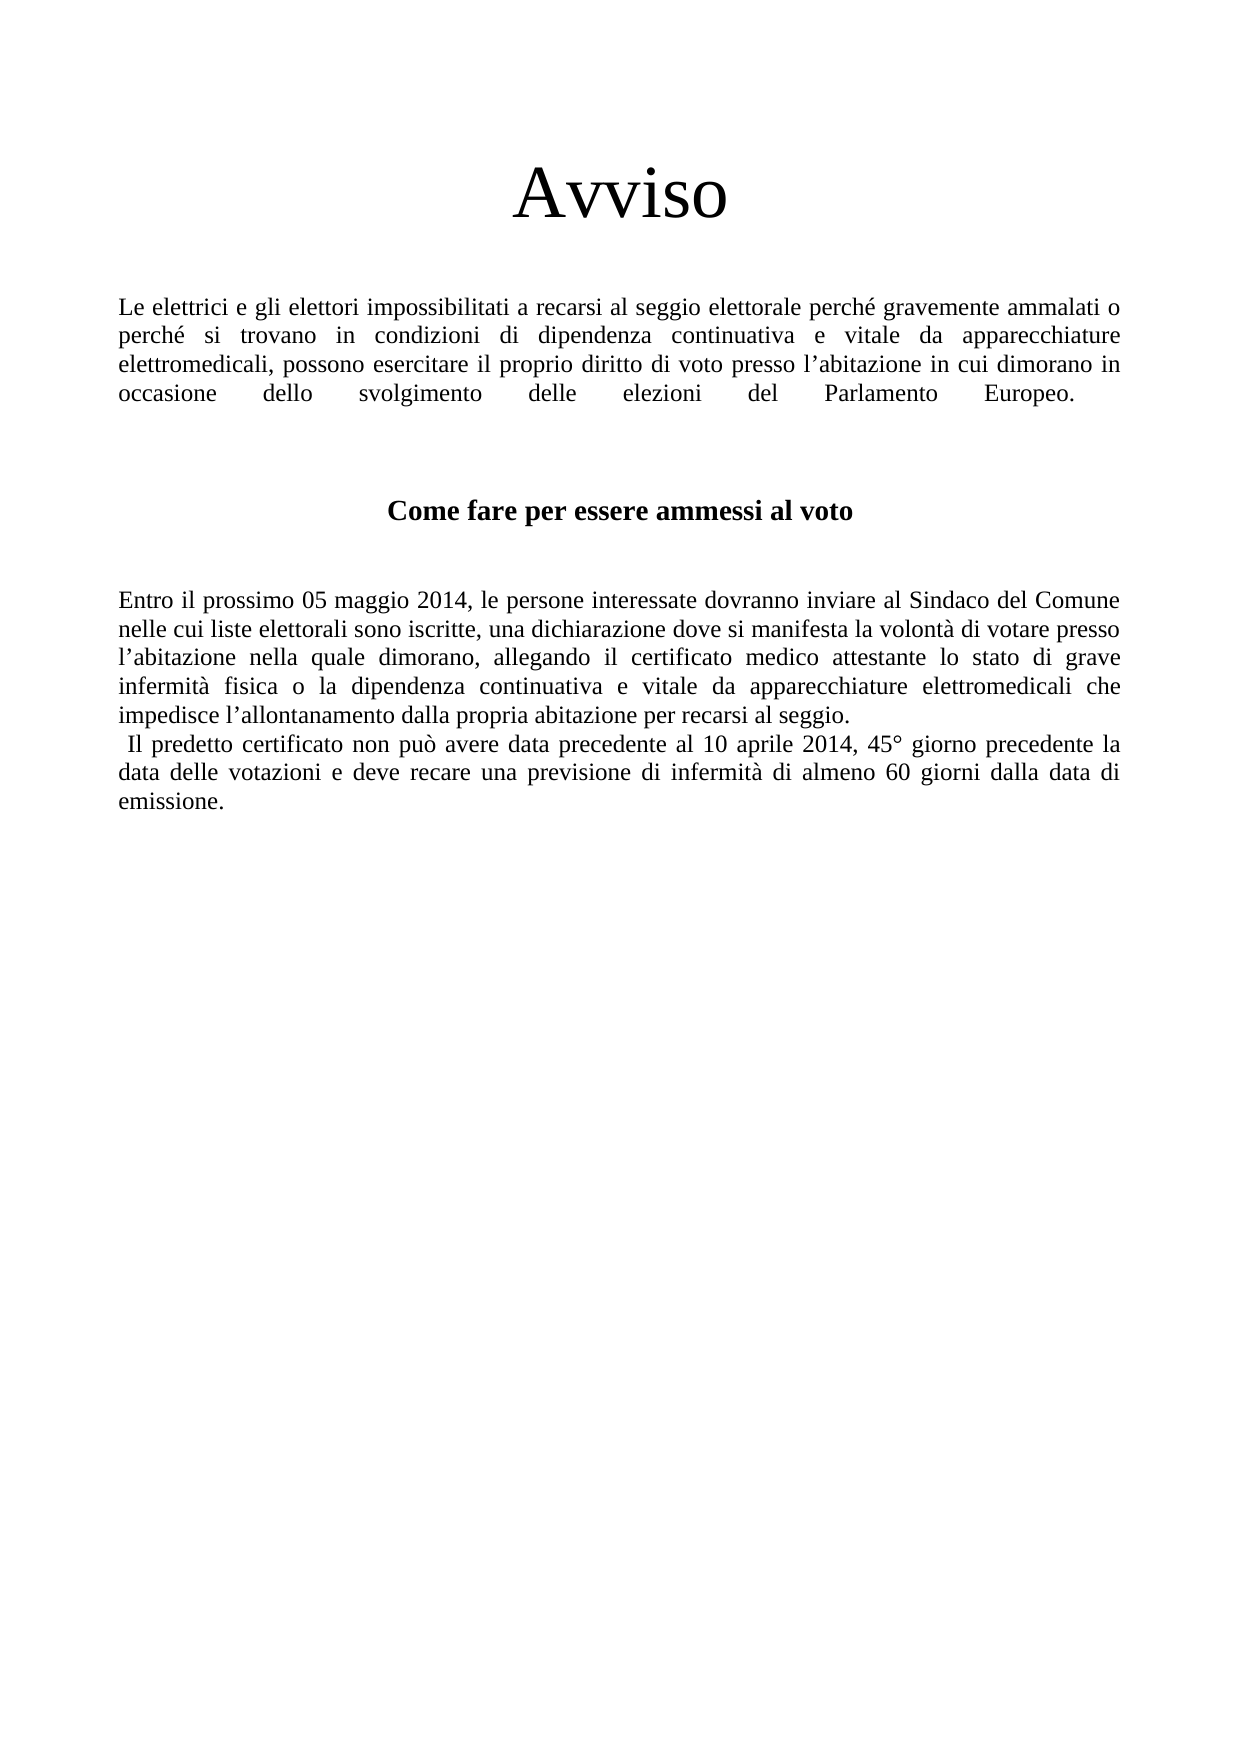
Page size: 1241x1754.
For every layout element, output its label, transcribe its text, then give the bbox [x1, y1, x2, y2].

text Il predetto certificato non può avere data precedente al 10 aprile 2014, 45° giorno precedente la data delle votazioni e deve recare una previsione di infermità di almeno 60 giorni dalla data di emissione. [118, 729, 1122, 815]
text Le elettrici e gli elettori impossibilitati a recarsi al seggio elettorale perché gravemente ammalati o perché si trovano in condizioni di dipendenza continuativa e vitale da apparecchiature elettromedicali, possono esercitare il proprio diritto di voto presso l’abitazione in cui dimorano in occasione dello svolgimento delle elezioni del Parlamento Europeo. [118, 263, 1122, 464]
text Entro il prossimo 05 maggio 2014, le persone interessate dovranno inviare al Sindaco del Comune nelle cui liste elettorali sono iscritte, una dichiarazione dove si manifesta la volontà di votare presso l’abitazione nella quale dimorano, allegando il certificato medico attestante lo stato di grave infermità fisica o la dipendenza continuativa e vitale da apparecchiature elettromedicali che impedisce l’allontanamento dalla propria abitazione per recarsi al seggio. [118, 585, 1122, 729]
text Come fare per essere ammessi al voto [118, 493, 1122, 556]
text Avviso [118, 148, 1122, 234]
